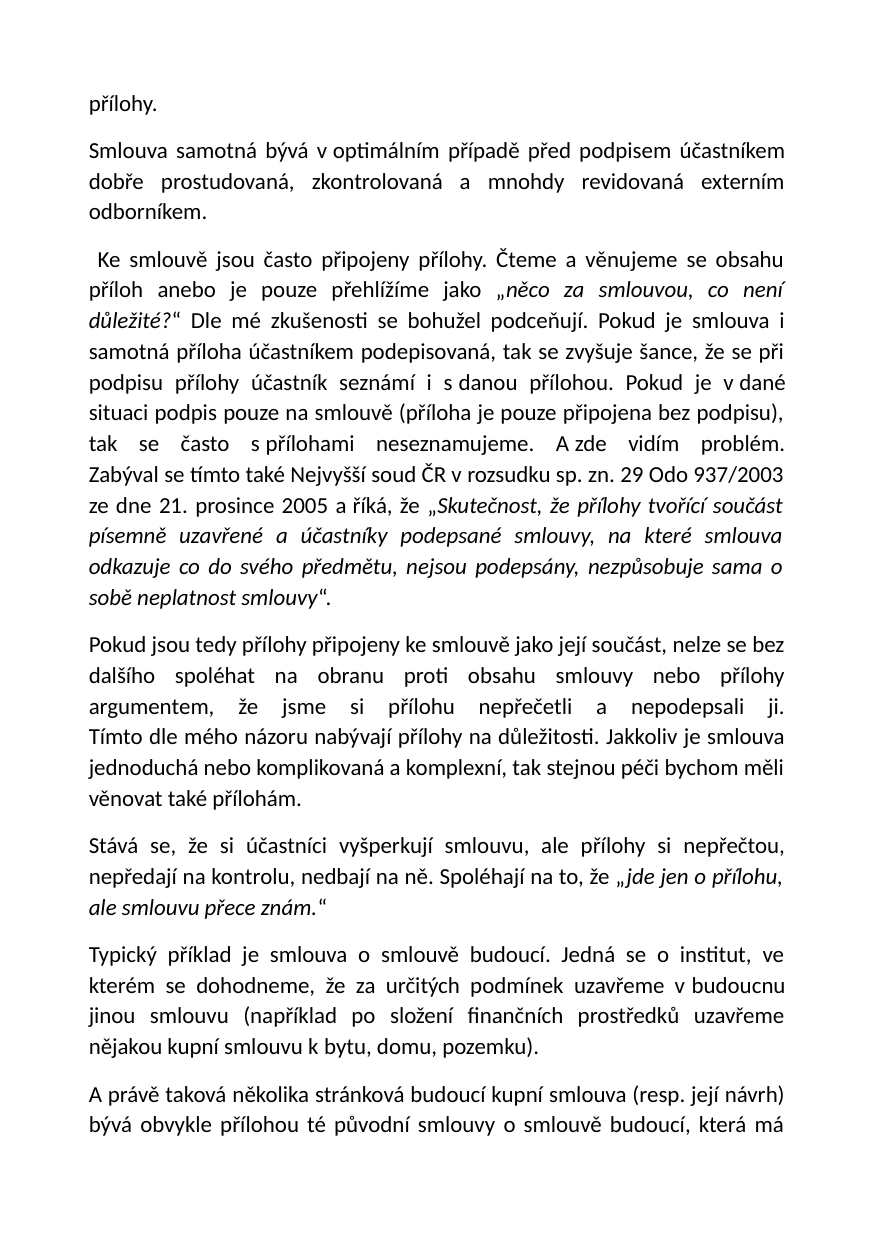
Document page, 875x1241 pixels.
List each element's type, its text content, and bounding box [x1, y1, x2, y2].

text A právě taková několika stránková budoucí kupní smlouva (resp. její návrh) bývá obvykle přílohou té původní smlouvy o smlouvě budoucí, která má [88, 1080, 786, 1138]
text Ke smlouvě jsou často připojeny přílohy. Čteme a věnujeme se obsahu příloh anebo je pouze přehlížíme jako „něco za smlouvou, co není důležité?“ Dle mé zkušenosti se bohužel podceňují. Pokud je smlouva i samotná příloha účastníkem podepisovaná, tak se zvyšuje šance, že se při podpisu přílohy účastník seznámí i s danou přílohou. Pokud je v dané situaci podpis pouze na smlouvě (příloha je pouze připojena bez podpisu), tak se často s přílohami neseznamujeme. A zde vidím problém. Zabýval se tímto také Nejvyšší soud ČR v rozsudku sp. zn. 29 Odo 937/2003 ze dne 21. prosince 2005 a říká, že „Skutečnost, že přílohy tvořící součást písemně uzavřené a účastníky podepsané smlouvy, na které smlouva odkazuje co do svého předmětu, nejsou podepsány, nezpůsobuje sama o sobě neplatnost smlouvy“. [88, 245, 786, 611]
text Stává se, že si účastníci vyšperkují smlouvu, ale přílohy si nepřečtou, nepředají na kontrolu, nedbají na ně. Spoléhají na to, že „jde jen o přílohu, ale smlouvu přece znám.“ [88, 831, 786, 921]
text Typický příklad je smlouva o smlouvě budoucí. Jedná se o institut, ve kterém se dohodneme, že za určitých podmínek uzavřeme v budoucnu jinou smlouvu (například po složení finančních prostředků uzavřeme nějakou kupní smlouvu k bytu, domu, pozemku). [88, 940, 786, 1060]
text přílohy. [88, 89, 786, 117]
text Pokud jsou tedy přílohy připojeny ke smlouvě jako její součást, nelze se bez dalšího spoléhat na obranu proti obsahu smlouvy nebo přílohy argumentem, že jsme si přílohu nepřečetli a nepodepsali ji. Tímto dle mého názoru nabývají přílohy na důležitosti. Jakkoliv je smlouva jednoduchá nebo komplikovaná a komplexní, tak stejnou péči bychom měli věnovat také přílohám. [88, 630, 786, 812]
text Smlouva samotná bývá v optimálním případě před podpisem účastníkem dobře prostudovaná, zkontrolovaná a mnohdy revidovaná externím odborníkem. [88, 136, 786, 226]
